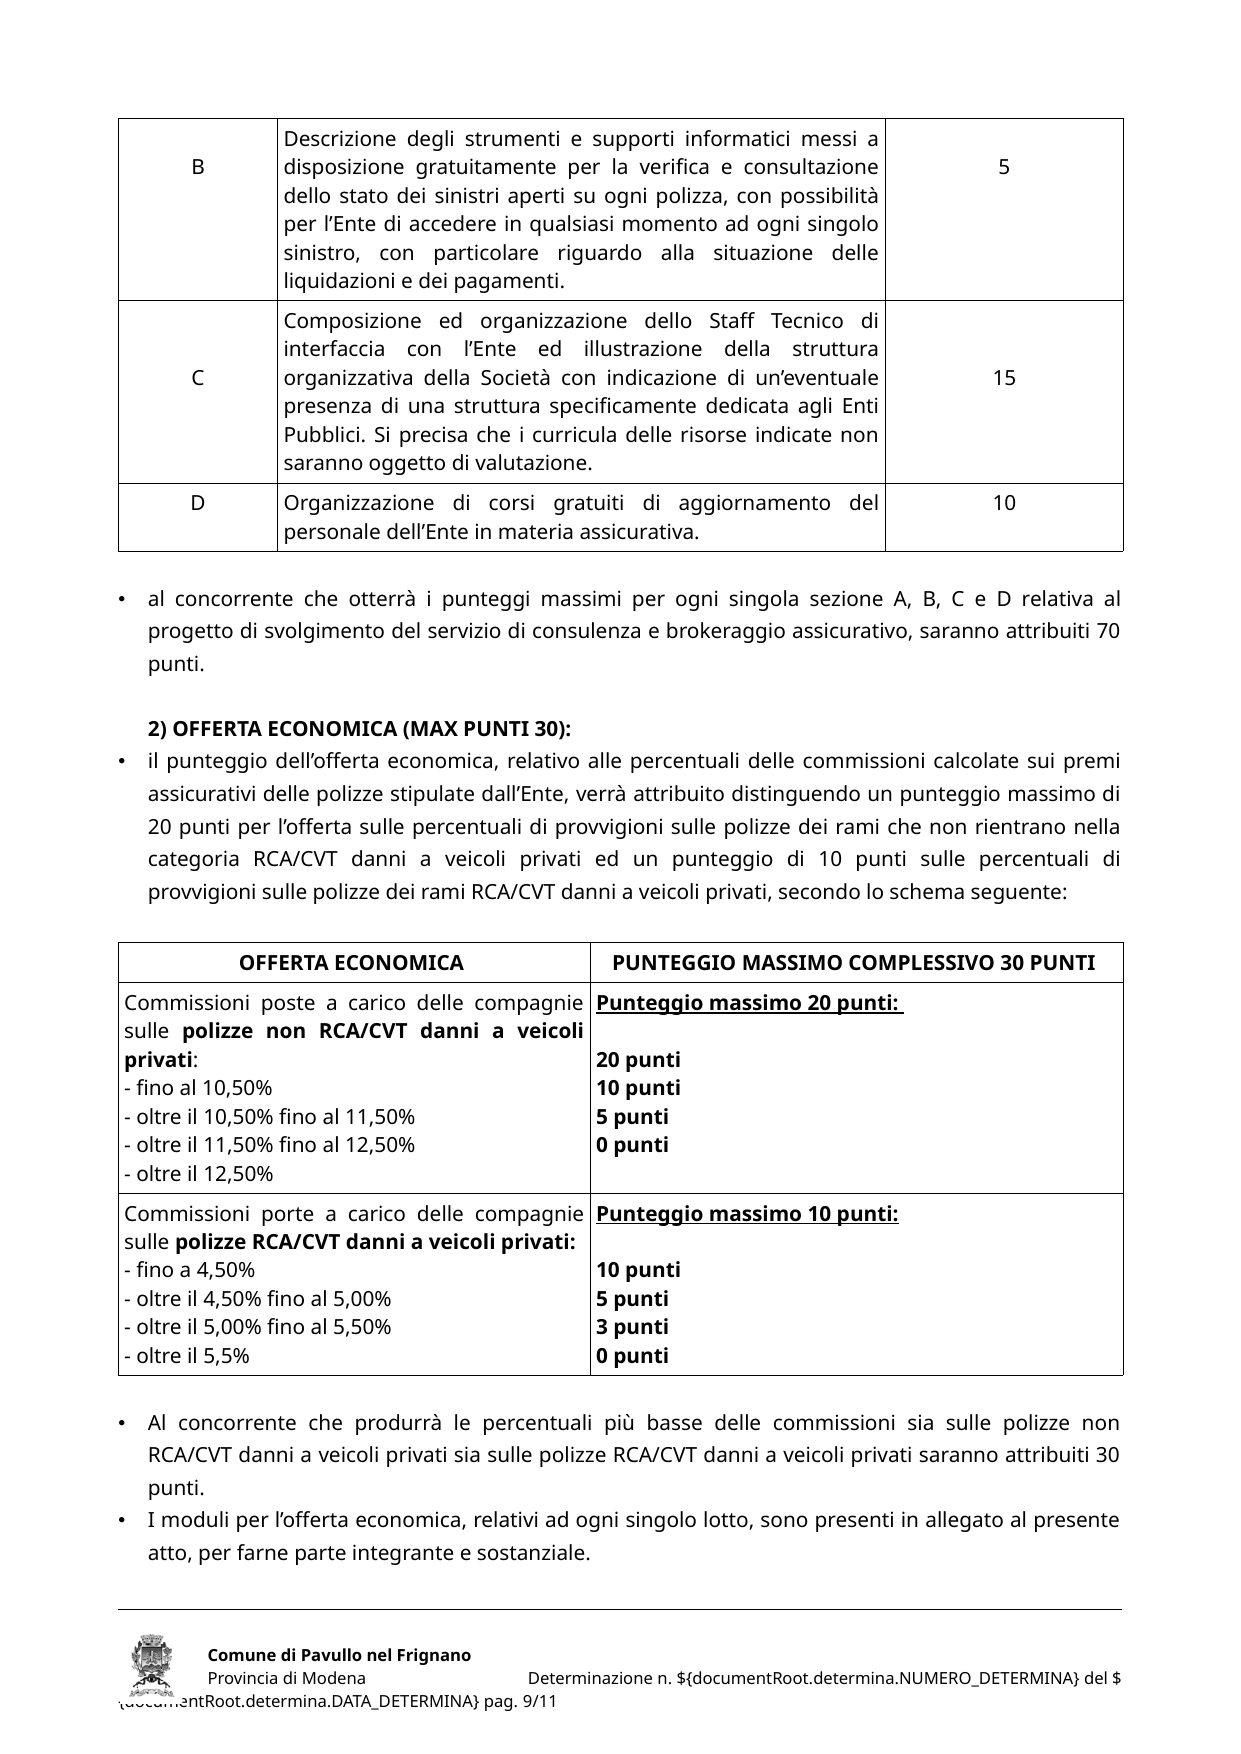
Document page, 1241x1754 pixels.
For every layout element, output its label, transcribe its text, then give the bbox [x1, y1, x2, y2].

table_cell C [119, 301, 277, 482]
table_cell Commissioni porte a carico delle compagnie sulle polizze RCA/CVT danni a veicoli privati: - fino a 4,50% - oltre il 4,50% fino al 5,00% - oltre il 5,00% fino al 5,50% - oltre il 5,5% [119, 1194, 590, 1375]
list Al concorrente che produrrà le percentuali più basse delle commissioni sia sulle polizze non RCA/CVT danni a veicoli privati sia sulle polizze RCA/CVT danni a veicoli privati saranno attribuiti 30 punti. [118, 1408, 1122, 1501]
text 2) OFFERTA ECONOMICA (MAX PUNTI 30): [118, 714, 1122, 742]
table_cell Commissioni poste a carico delle compagnie sulle polizze non RCA/CVT danni a veicoli privati: - fino al 10,50% - oltre il 10,50% fino al 11,50% - oltre il 11,50% fino al 12,50% - oltre il 12,50% [119, 983, 590, 1193]
list al concorrente che otterrà i punteggi massimi per ogni singola sezione A, B, C e D relativa al progetto di svolgimento del servizio di consulenza e brokeraggio assicurativo, saranno attribuiti 70 punti. [118, 584, 1122, 677]
picture [120, 1631, 183, 1704]
list il punteggio dell’offerta economica, relativo alle percentuali delle commissioni calcolate sui premi assicurativi delle polizze stipulate dall’Ente, verrà attribuito distinguendo un punteggio massimo di 20 punti per l’offerta sulle percentuali di provvigioni sulle polizze dei rami che non rientrano nella categoria RCA/CVT danni a veicoli privati ed un punteggio di 10 punti sulle percentuali di provvigioni sulle polizze dei rami RCA/CVT danni a veicoli privati, secondo lo schema seguente: [118, 747, 1122, 906]
list I moduli per l’offerta economica, relativi ad ogni singolo lotto, sono presenti in allegato al presente atto, per farne parte integrante e sostanziale. [118, 1506, 1122, 1567]
table_header OFFERTA ECONOMICA [119, 943, 590, 982]
table_cell 10 [886, 484, 1123, 551]
table_cell Organizzazione di corsi gratuiti di aggiornamento del personale dell’Ente in materia assicurativa. [278, 484, 885, 551]
table_cell Composizione ed organizzazione dello Staff Tecnico di interfaccia con l’Ente ed illustrazione della struttura organizzativa della Società con indicazione di un’eventuale presenza di una struttura specificamente dedicata agli Enti Pubblici. Si precisa che i curricula delle risorse indicate non saranno oggetto di valutazione. [278, 301, 885, 482]
table_cell 15 [886, 301, 1123, 482]
table_cell 5 [886, 119, 1123, 300]
table_cell Punteggio massimo 10 punti: 10 punti 5 punti 3 punti 0 punti [591, 1194, 1123, 1375]
table_cell Descrizione degli strumenti e supporti informatici messi a disposizione gratuitamente per la verifica e consultazione dello stato dei sinistri aperti su ogni polizza, con possibilità per l’Ente di accedere in qualsiasi momento ad ogni singolo sinistro, con particolare riguardo alla situazione delle liquidazioni e dei pagamenti. [278, 119, 885, 300]
table_header PUNTEGGIO MASSIMO COMPLESSIVO 30 PUNTI [591, 943, 1123, 982]
table_cell B [119, 119, 277, 300]
table_cell Punteggio massimo 20 punti: 20 punti 10 punti 5 punti 0 punti [591, 983, 1123, 1193]
table_cell D [119, 484, 277, 551]
